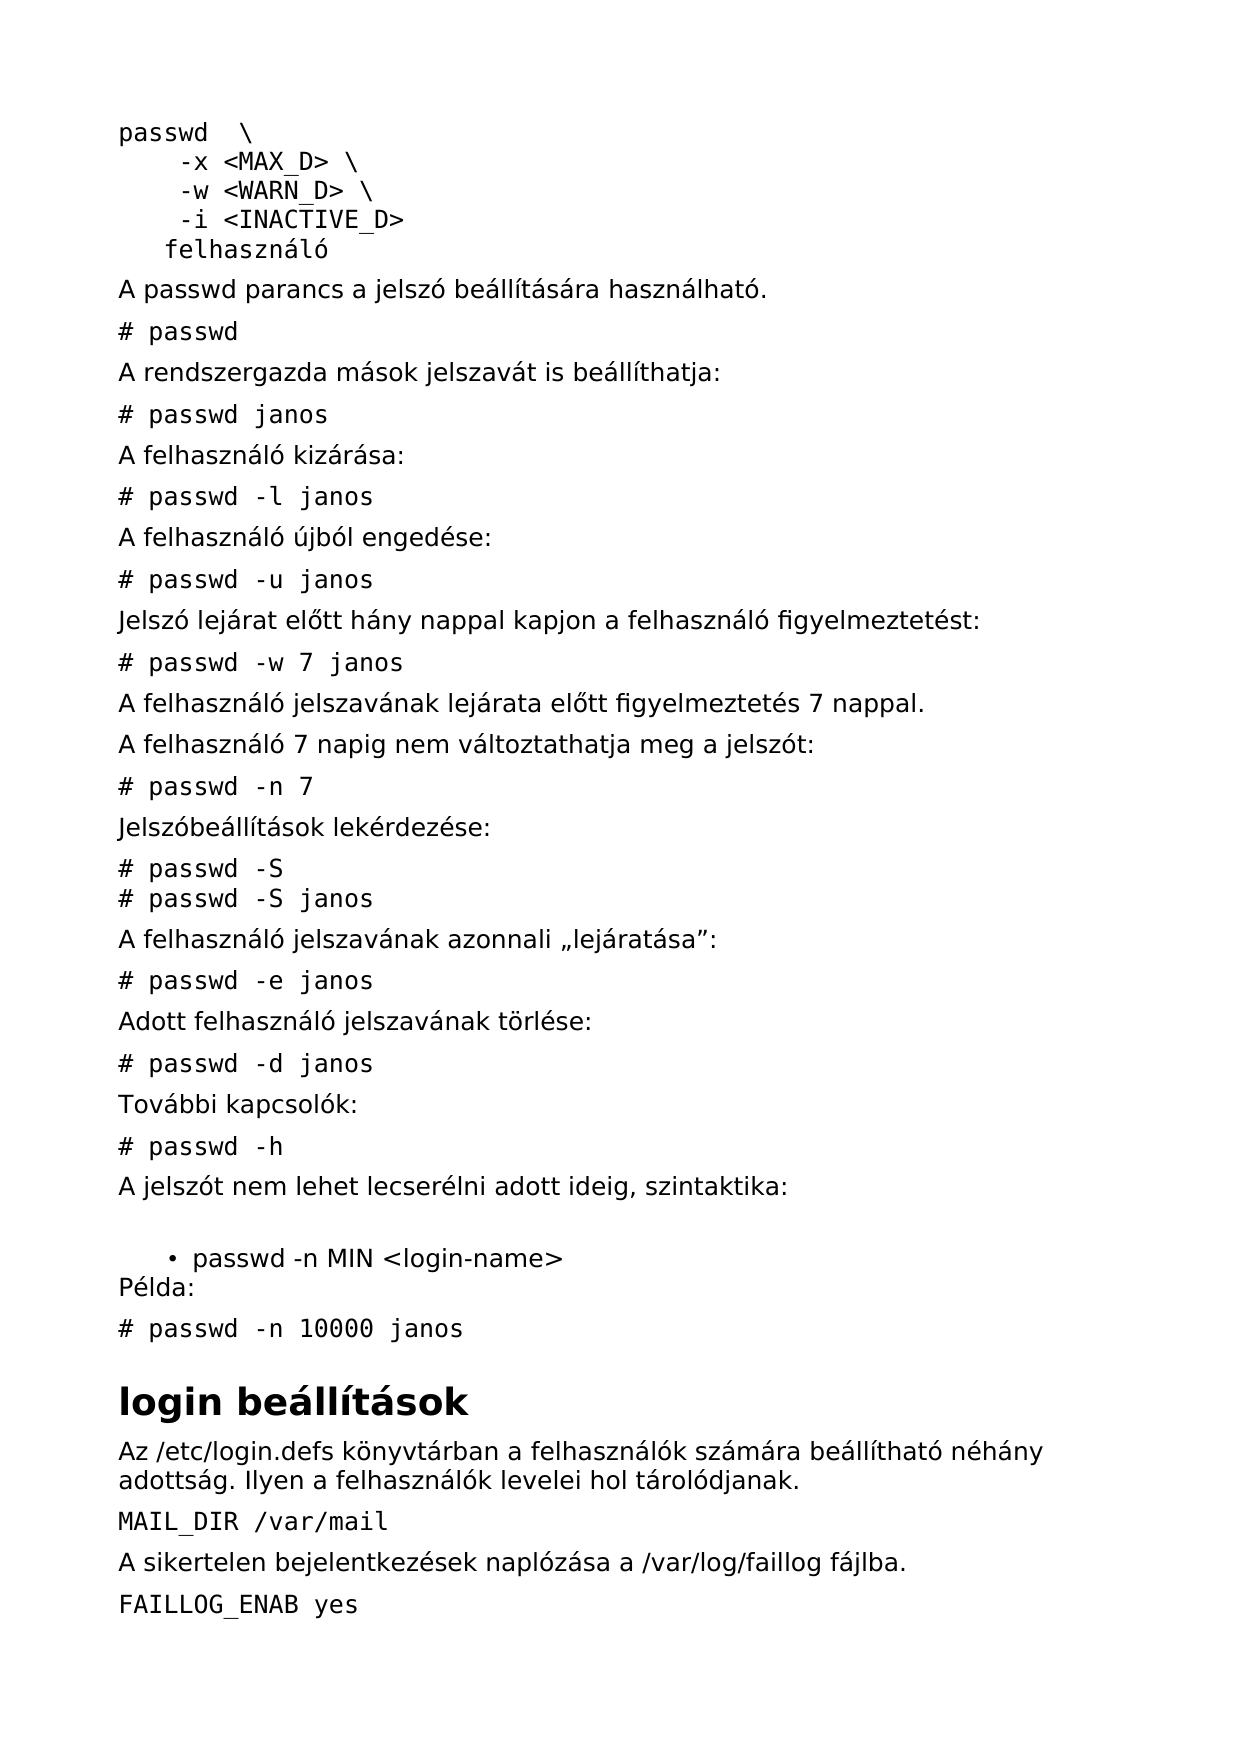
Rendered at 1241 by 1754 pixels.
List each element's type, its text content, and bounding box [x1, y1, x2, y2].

text # passwd janos [118, 400, 1122, 429]
text A jelszót nem lehet lecserélni adott ideig, szintaktika: [118, 1173, 1122, 1202]
text A sikertelen bejelentkezések naplózása a /var/log/faillog fájlba. [118, 1548, 1122, 1578]
text FAILLOG_ENAB yes [118, 1590, 1122, 1619]
text A rendszergazda mások jelszavát is beállíthatja: [118, 358, 1122, 387]
text passwd \ -x <MAX_D> \ -w <WARN_D> \ -i <INACTIVE_D> felhasználó [118, 118, 1122, 264]
text Az /etc/login.defs könyvtárban a felhasználók számára beállítható néhány adottság. Ilyen a felhasználók levelei hol tárolódjanak. [118, 1437, 1122, 1495]
text A felhasználó jelszavának lejárata előtt figyelmeztetés 7 nappal. [118, 689, 1122, 718]
text További kapcsolók: [118, 1090, 1122, 1119]
text # passwd [118, 317, 1122, 347]
text A felhasználó újból engedése: [118, 523, 1122, 553]
text # passwd -S # passwd -S janos [118, 855, 1122, 913]
text A felhasználó jelszavának azonnali „lejáratása”: [118, 925, 1122, 954]
subtitle login beállítások [118, 1381, 1122, 1424]
text Jelszóbeállítások lekérdezése: [118, 813, 1122, 842]
text MAIL_DIR /var/mail [118, 1507, 1122, 1537]
text # passwd -h [118, 1132, 1122, 1161]
text # passwd -w 7 janos [118, 648, 1122, 677]
text A felhasználó 7 napig nem változtathatja meg a jelszót: [118, 730, 1122, 759]
text # passwd -d janos [118, 1049, 1122, 1078]
text A felhasználó kizárása: [118, 441, 1122, 470]
list passwd -n MIN <login-name> [177, 1244, 1122, 1273]
text # passwd -u janos [118, 565, 1122, 594]
text Jelszó lejárat előtt hány nappal kapjon a felhasználó figyelmeztetést: [118, 606, 1122, 635]
text A passwd parancs a jelszó beállítására használható. [118, 276, 1122, 305]
text # passwd -l janos [118, 483, 1122, 512]
text # passwd -n 10000 janos [118, 1314, 1122, 1344]
text # passwd -n 7 [118, 772, 1122, 801]
text # passwd -e janos [118, 966, 1122, 996]
text Példa: [118, 1273, 1122, 1302]
text Adott felhasználó jelszavának törlése: [118, 1007, 1122, 1037]
